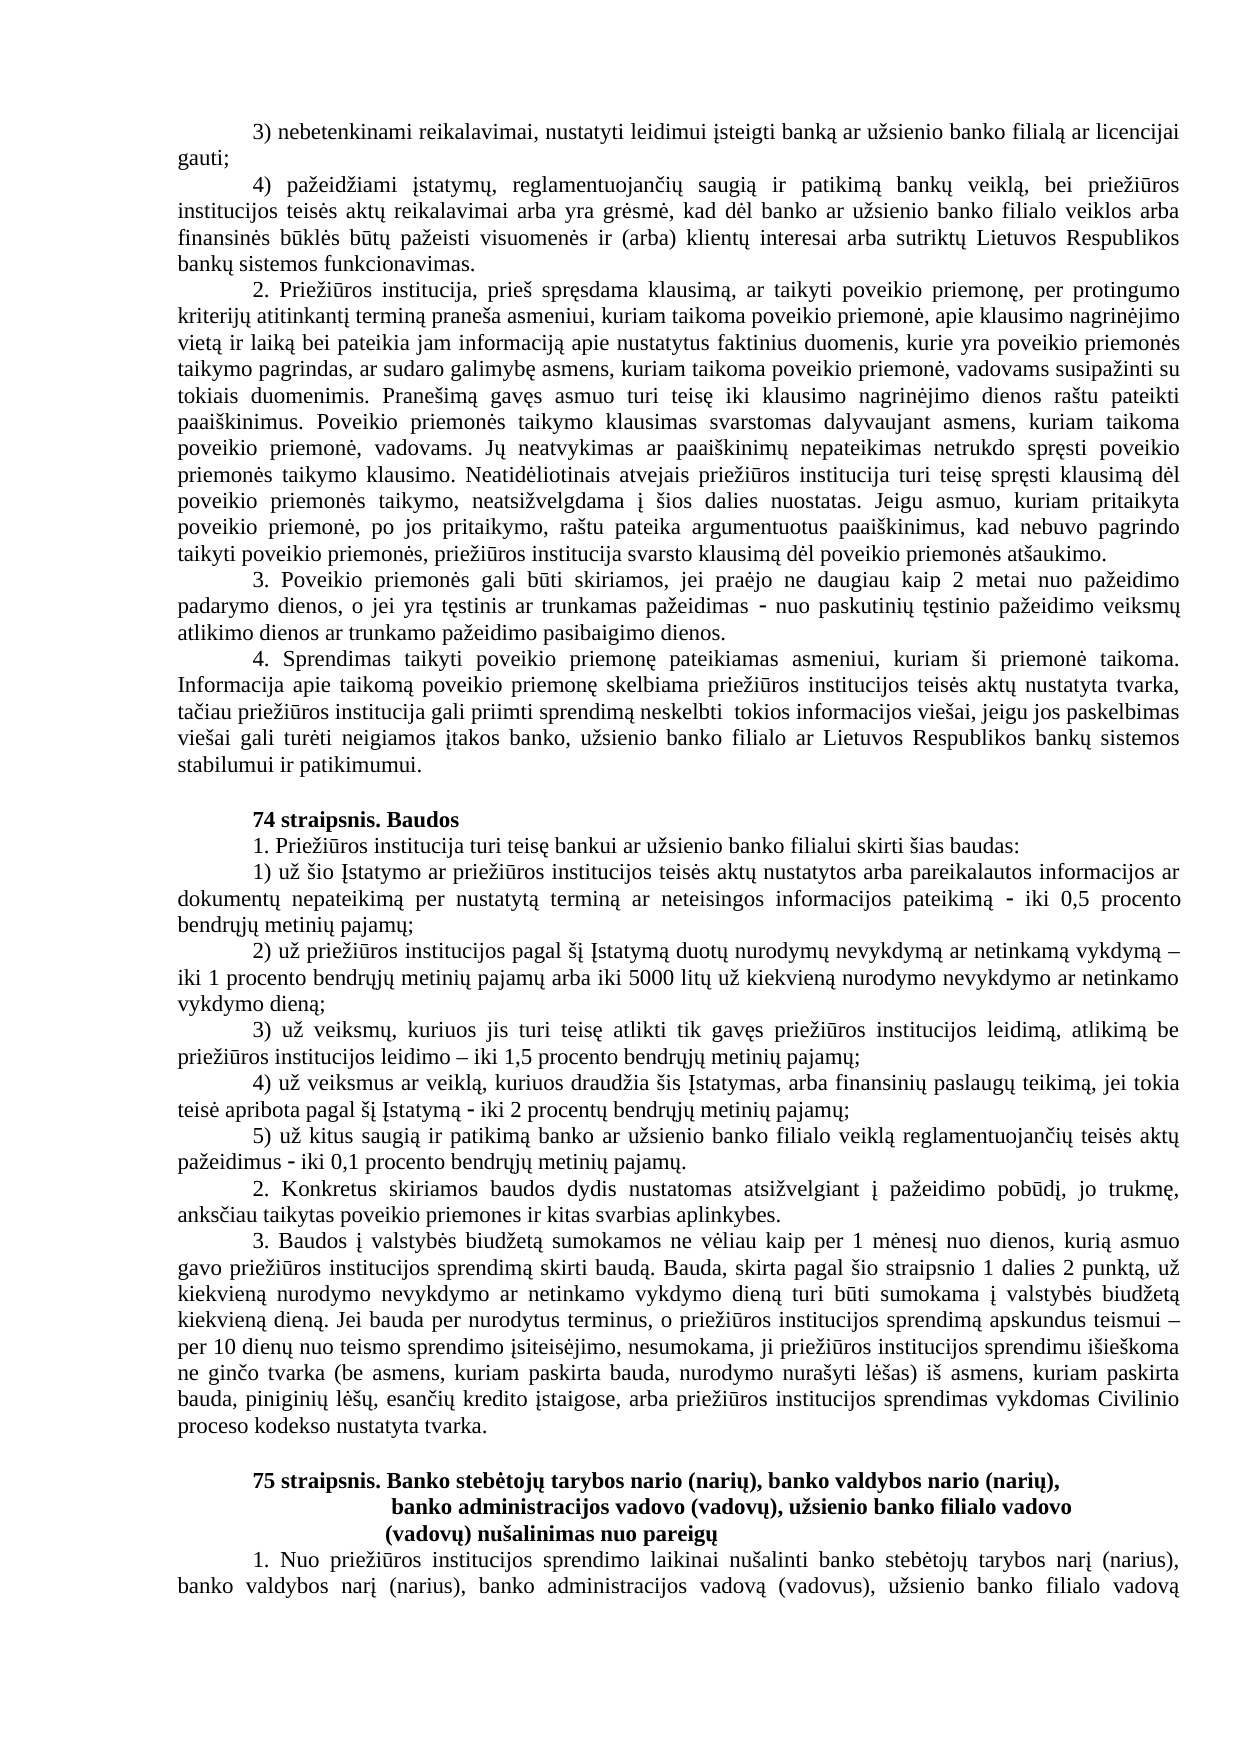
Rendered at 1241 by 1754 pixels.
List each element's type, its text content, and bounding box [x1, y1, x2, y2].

text 4. Sprendimas taikyti poveikio priemonę pateikiamas asmeniui, kuriam ši priemonė taikoma. Informacija apie taikomą poveikio priemonę skelbiama priežiūros institucijos teisės aktų nustatyta tvarka, tačiau priežiūros institucija gali priimti sprendimą neskelbti tokios informacijos viešai, jeigu jos paskelbimas viešai gali turėti neigiamos įtakos banko, užsienio banko filialo ar Lietuvos Respublikos bankų sistemos stabilumui ir patikimumui. [177, 645, 1181, 777]
text 5) už kitus saugią ir patikimą banko ar užsienio banko filialo veiklą reglamentuojančių teisės aktų pažeidimus  iki 0,1 procento bendrųjų metinių pajamų. [177, 1122, 1181, 1175]
text 1) už šio Įstatymo ar priežiūros institucijos teisės aktų nustatytos arba pareikalautos informacijos ar dokumentų nepateikimą per nustatytą terminą ar neteisingos informacijos pateikimą  iki 0,5 procento bendrųjų metinių pajamų; [177, 858, 1181, 937]
text 3) už veiksmų, kuriuos jis turi teisę atlikti tik gavęs priežiūros institucijos leidimą, atlikimą be priežiūros institucijos leidimo – iki 1,5 procento bendrųjų metinių pajamų; [177, 1017, 1181, 1069]
text 3) nebetenkinami reikalavimai, nustatyti leidimui įsteigti banką ar užsienio banko filialą ar licencijai gauti; [177, 118, 1181, 171]
text 2) už priežiūros institucijos pagal šį Įstatymą duotų nurodymų nevykdymą ar netinkamą vykdymą – iki 1 procento bendrųjų metinių pajamų arba iki 5000 litų už kiekvieną nurodymo nevykdymo ar netinkamo vykdymo dieną; [177, 937, 1181, 1017]
text 1. Priežiūros institucija turi teisę bankui ar užsienio banko filialui skirti šias baudas: [177, 832, 1181, 858]
text 2. Konkretus skiriamos baudos dydis nustatomas atsižvelgiant į pažeidimo pobūdį, jo trukmę, anksčiau taikytas poveikio priemones ir kitas svarbias aplinkybes. [177, 1175, 1181, 1227]
text 74 straipsnis. Baudos [177, 806, 1181, 832]
text (vadovų) nušalinimas nuo pareigų [177, 1520, 1181, 1546]
text 1. Nuo priežiūros institucijos sprendimo laikinai nušalinti banko stebėtojų tarybos narį (narius), banko valdybos narį (narius), banko administracijos vadovą (vadovus), užsienio banko filialo vadovą [177, 1546, 1181, 1599]
text 4) pažeidžiami įstatymų, reglamentuojančių saugią ir patikimą bankų veiklą, bei priežiūros institucijos teisės aktų reikalavimai arba yra grėsmė, kad dėl banko ar užsienio banko filialo veiklos arba finansinės būklės būtų pažeisti visuomenės ir (arba) klientų interesai arba sutriktų Lietuvos Respublikos bankų sistemos funkcionavimas. [177, 171, 1181, 276]
text banko administracijos vadovo (vadovų), užsienio banko filialo vadovo [177, 1493, 1181, 1520]
text 2. Priežiūros institucija, prieš spręsdama klausimą, ar taikyti poveikio priemonę, per protingumo kriterijų atitinkantį terminą praneša asmeniui, kuriam taikoma poveikio priemonė, apie klausimo nagrinėjimo vietą ir laiką bei pateikia jam informaciją apie nustatytus faktinius duomenis, kurie yra poveikio priemonės taikymo pagrindas, ar sudaro galimybę asmens, kuriam taikoma poveikio priemonė, vadovams susipažinti su tokiais duomenimis. Pranešimą gavęs asmuo turi teisę iki klausimo nagrinėjimo dienos raštu pateikti paaiškinimus. Poveikio priemonės taikymo klausimas svarstomas dalyvaujant asmens, kuriam taikoma poveikio priemonė, vadovams. Jų neatvykimas ar paaiškinimų nepateikimas netrukdo spręsti poveikio priemonės taikymo klausimo. Neatidėliotinais atvejais priežiūros institucija turi teisę spręsti klausimą dėl poveikio priemonės taikymo, neatsižvelgdama į šios dalies nuostatas. Jeigu asmuo, kuriam pritaikyta poveikio priemonė, po jos pritaikymo, raštu pateika argumentuotus paaiškinimus, kad nebuvo pagrindo taikyti poveikio priemonės, priežiūros institucija svarsto klausimą dėl poveikio priemonės atšaukimo. [177, 276, 1181, 566]
text 3. Poveikio priemonės gali būti skiriamos, jei praėjo ne daugiau kaip 2 metai nuo pažeidimo padarymo dienos, o jei yra tęstinis ar trunkamas pažeidimas  nuo paskutinių tęstinio pažeidimo veiksmų atlikimo dienos ar trunkamo pažeidimo pasibaigimo dienos. [177, 566, 1181, 645]
text 4) už veiksmus ar veiklą, kuriuos draudžia šis Įstatymas, arba finansinių paslaugų teikimą, jei tokia teisė apribota pagal šį Įstatymą  iki 2 procentų bendrųjų metinių pajamų; [177, 1069, 1181, 1122]
text 3. Baudos į valstybės biudžetą sumokamos ne vėliau kaip per 1 mėnesį nuo dienos, kurią asmuo gavo priežiūros institucijos sprendimą skirti baudą. Bauda, skirta pagal šio straipsnio 1 dalies 2 punktą, už kiekvieną nurodymo nevykdymo ar netinkamo vykdymo dieną turi būti sumokama į valstybės biudžetą kiekvieną dieną. Jei bauda per nurodytus terminus, o priežiūros institucijos sprendimą apskundus teismui – per 10 dienų nuo teismo sprendimo įsiteisėjimo, nesumokama, ji priežiūros institucijos sprendimu išieškoma ne ginčo tvarka (be asmens, kuriam paskirta bauda, nurodymo nurašyti lėšas) iš asmens, kuriam paskirta bauda, piniginių lėšų, esančių kredito įstaigose, arba priežiūros institucijos sprendimas vykdomas Civilinio proceso kodekso nustatyta tvarka. [177, 1227, 1181, 1438]
text 75 straipsnis. Banko stebėtojų tarybos nario (narių), banko valdybos nario (narių), [177, 1467, 1181, 1493]
